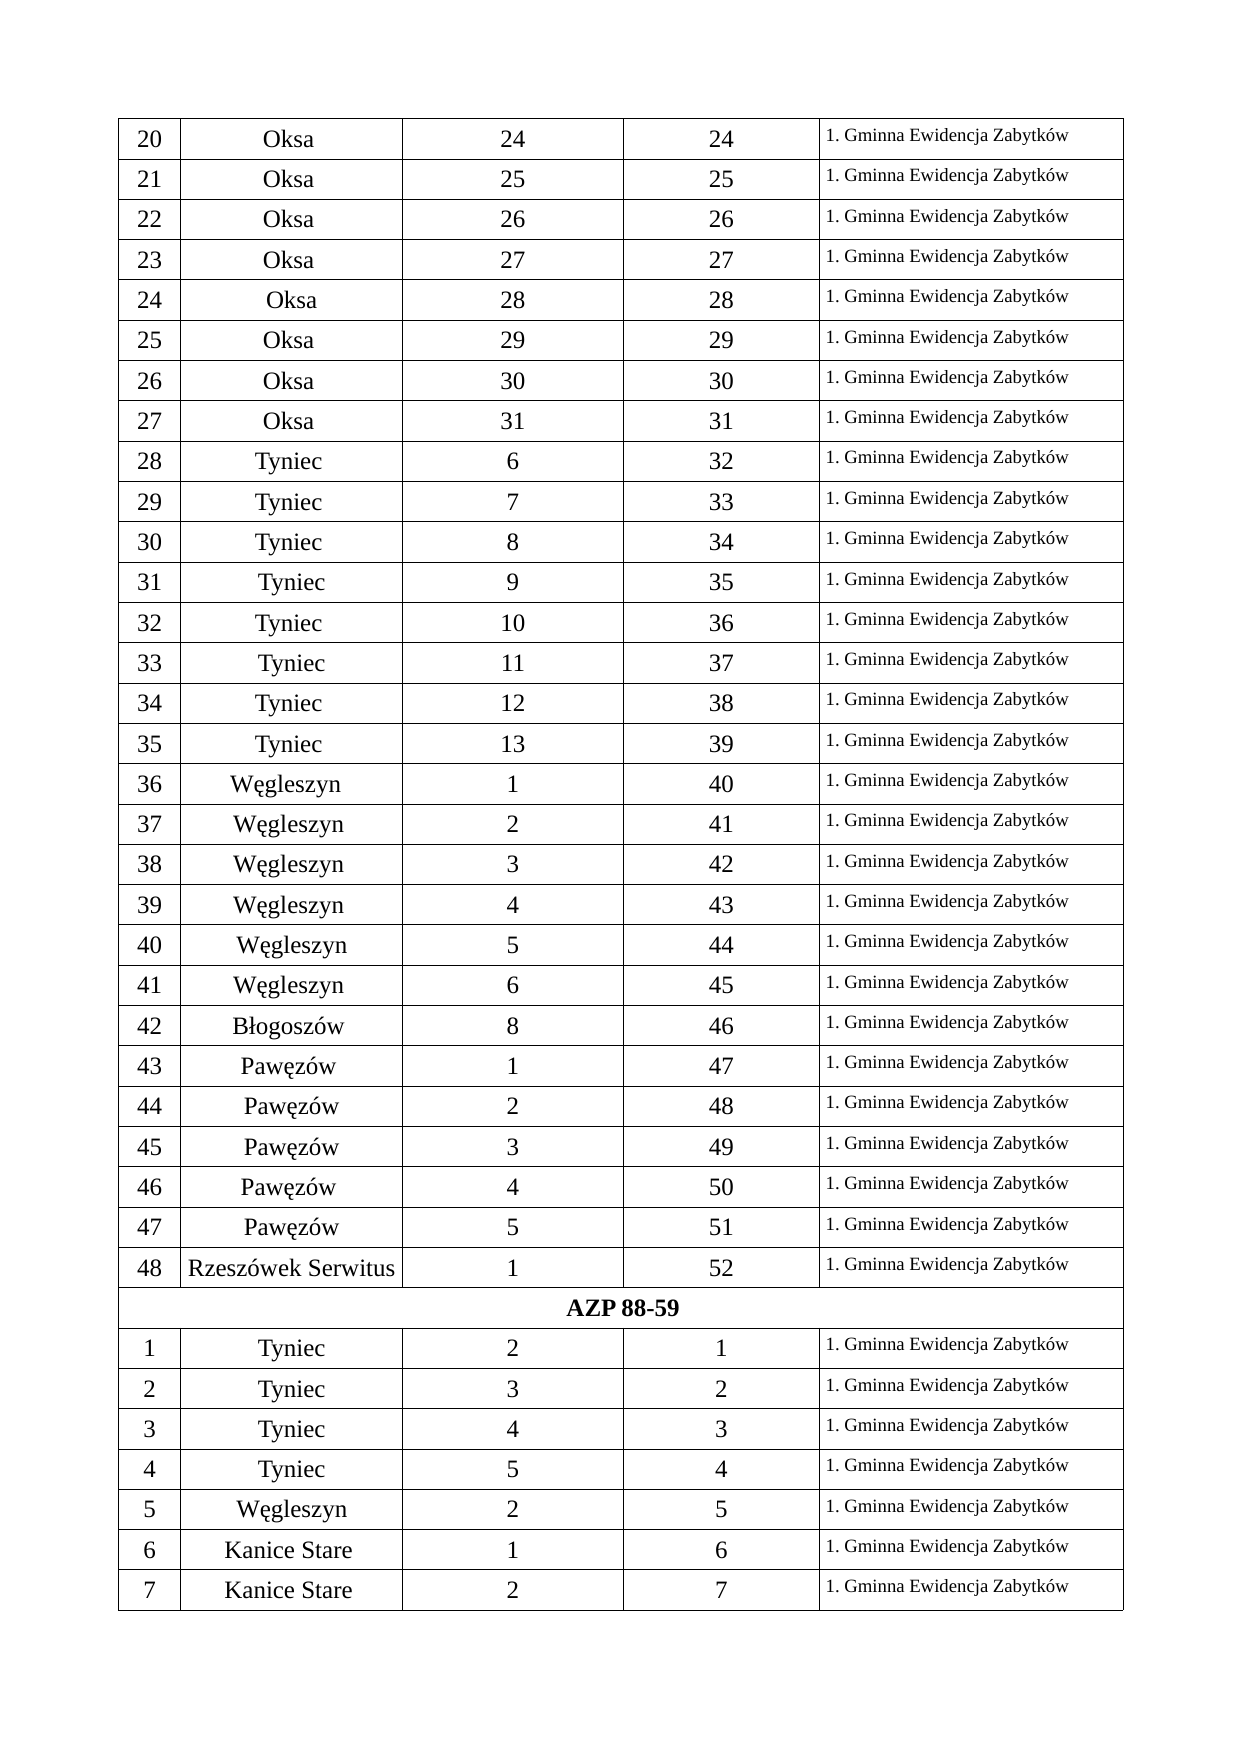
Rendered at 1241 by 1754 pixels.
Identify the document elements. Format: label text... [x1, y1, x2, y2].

table_cell 38 [624, 684, 819, 723]
table_cell 1. Gminna Ewidencja Zabytków [820, 1329, 1123, 1368]
table_cell 1. Gminna Ewidencja Zabytków [820, 684, 1123, 723]
table_cell Tyniec [181, 442, 402, 481]
table_cell 1. Gminna Ewidencja Zabytków [820, 280, 1123, 320]
table_cell 36 [119, 764, 180, 803]
table_cell 48 [624, 1087, 819, 1126]
table_cell 1. Gminna Ewidencja Zabytków [820, 160, 1123, 199]
table_cell 1. Gminna Ewidencja Zabytków [820, 1409, 1123, 1448]
table_cell Rzeszówek Serwitus [181, 1248, 402, 1287]
table_cell 3 [403, 845, 623, 884]
table_cell Tyniec [181, 1369, 402, 1408]
table_cell Węgleszyn [181, 925, 402, 965]
table_cell Pawęzów [181, 1127, 402, 1166]
table_cell 1. Gminna Ewidencja Zabytków [820, 1208, 1123, 1247]
table_cell 1. Gminna Ewidencja Zabytków [820, 1087, 1123, 1126]
table_cell 35 [119, 724, 180, 763]
table_cell 21 [119, 160, 180, 199]
table_cell 1. Gminna Ewidencja Zabytków [820, 522, 1123, 562]
table_cell 42 [119, 1006, 180, 1045]
table_cell Tyniec [181, 684, 402, 723]
table_cell 20 [119, 119, 180, 158]
table_cell 24 [624, 119, 819, 158]
table_cell Tyniec [181, 1329, 402, 1368]
table_cell 3 [403, 1127, 623, 1166]
table_cell 1 [403, 1046, 623, 1086]
table_cell Oksa [181, 240, 402, 279]
table_cell 47 [119, 1208, 180, 1247]
table_cell 41 [624, 805, 819, 844]
table_cell 52 [624, 1248, 819, 1287]
table_cell Węgleszyn [181, 805, 402, 844]
table_cell 40 [119, 925, 180, 965]
table_cell 27 [119, 401, 180, 441]
table_cell 1. Gminna Ewidencja Zabytków [820, 1530, 1123, 1569]
table_cell 3 [403, 1369, 623, 1408]
table_cell 1. Gminna Ewidencja Zabytków [820, 1490, 1123, 1529]
table_cell 5 [403, 925, 623, 965]
table_cell Węgleszyn [181, 764, 402, 803]
table_cell 1 [624, 1329, 819, 1368]
table_cell 49 [624, 1127, 819, 1166]
table_cell 1. Gminna Ewidencja Zabytków [820, 401, 1123, 441]
table_cell 6 [403, 966, 623, 1005]
table_cell 1. Gminna Ewidencja Zabytków [820, 966, 1123, 1005]
table_cell 13 [403, 724, 623, 763]
table_cell 1. Gminna Ewidencja Zabytków [820, 1167, 1123, 1207]
table_cell 43 [624, 885, 819, 924]
table_cell 24 [119, 280, 180, 320]
table_cell Tyniec [181, 603, 402, 642]
table_cell Oksa [181, 321, 402, 360]
table_cell Błogoszów [181, 1006, 402, 1045]
table_cell 2 [624, 1369, 819, 1408]
table_cell 8 [403, 1006, 623, 1045]
table_cell 28 [403, 280, 623, 320]
table_cell 29 [403, 321, 623, 360]
table_cell 6 [403, 442, 623, 481]
table_cell 48 [119, 1248, 180, 1287]
table_cell 31 [119, 563, 180, 602]
table_cell 46 [119, 1167, 180, 1207]
table_cell 1. Gminna Ewidencja Zabytków [820, 119, 1123, 158]
table_cell 3 [119, 1409, 180, 1448]
table_cell 1. Gminna Ewidencja Zabytków [820, 764, 1123, 803]
table_cell 1. Gminna Ewidencja Zabytków [820, 845, 1123, 884]
table_cell 50 [624, 1167, 819, 1207]
table_cell 1 [403, 764, 623, 803]
table_cell Węgleszyn [181, 1490, 402, 1529]
table_cell 1. Gminna Ewidencja Zabytków [820, 724, 1123, 763]
table_cell 29 [624, 321, 819, 360]
table_cell 2 [403, 1490, 623, 1529]
table_cell 1. Gminna Ewidencja Zabytków [820, 482, 1123, 521]
table_cell Tyniec [181, 522, 402, 562]
table_cell 1. Gminna Ewidencja Zabytków [820, 200, 1123, 239]
table_cell 26 [119, 361, 180, 400]
table_cell 25 [624, 160, 819, 199]
table_cell 47 [624, 1046, 819, 1086]
table_cell 32 [624, 442, 819, 481]
table_cell 1. Gminna Ewidencja Zabytków [820, 1570, 1123, 1610]
table_cell 1 [119, 1329, 180, 1368]
table_cell 1. Gminna Ewidencja Zabytków [820, 603, 1123, 642]
table_cell 4 [624, 1450, 819, 1489]
table_cell 41 [119, 966, 180, 1005]
table_cell 25 [119, 321, 180, 360]
table_cell 51 [624, 1208, 819, 1247]
table_cell 7 [403, 482, 623, 521]
table_cell 8 [403, 522, 623, 562]
table_cell 6 [624, 1530, 819, 1569]
table_cell 5 [403, 1208, 623, 1247]
table_cell 2 [403, 1570, 623, 1610]
table_cell 1 [403, 1248, 623, 1287]
table_cell Oksa [181, 280, 402, 320]
table_cell Tyniec [181, 1450, 402, 1489]
table_cell Węgleszyn [181, 966, 402, 1005]
table_cell 45 [119, 1127, 180, 1166]
table_cell 33 [624, 482, 819, 521]
table_cell Pawęzów [181, 1087, 402, 1126]
table_cell 34 [119, 684, 180, 723]
table_cell 4 [403, 1167, 623, 1207]
table_cell 1. Gminna Ewidencja Zabytków [820, 563, 1123, 602]
table_cell 31 [624, 401, 819, 441]
table_cell AZP 88-59 [119, 1288, 1123, 1327]
table_cell 1. Gminna Ewidencja Zabytków [820, 925, 1123, 965]
table_cell 7 [624, 1570, 819, 1610]
table_cell Oksa [181, 361, 402, 400]
table_cell Pawęzów [181, 1208, 402, 1247]
table_cell 2 [403, 1329, 623, 1368]
table_cell Oksa [181, 401, 402, 441]
table_cell 31 [403, 401, 623, 441]
table_cell Pawęzów [181, 1046, 402, 1086]
table_cell 1. Gminna Ewidencja Zabytków [820, 805, 1123, 844]
table_cell 11 [403, 643, 623, 682]
table_cell Tyniec [181, 643, 402, 682]
table_cell 1. Gminna Ewidencja Zabytków [820, 1046, 1123, 1086]
table_cell Węgleszyn [181, 845, 402, 884]
table_cell 7 [119, 1570, 180, 1610]
table_cell 42 [624, 845, 819, 884]
table_cell 1. Gminna Ewidencja Zabytków [820, 240, 1123, 279]
table_cell 4 [119, 1450, 180, 1489]
table_cell 1. Gminna Ewidencja Zabytków [820, 1369, 1123, 1408]
table_cell Węgleszyn [181, 885, 402, 924]
table_cell 30 [119, 522, 180, 562]
table_cell 40 [624, 764, 819, 803]
table_cell 2 [119, 1369, 180, 1408]
table_cell 2 [403, 1087, 623, 1126]
table_cell 1 [403, 1530, 623, 1569]
table_cell 26 [403, 200, 623, 239]
table_cell Tyniec [181, 1409, 402, 1448]
table_cell Kanice Stare [181, 1530, 402, 1569]
table_cell 25 [403, 160, 623, 199]
table_cell 1. Gminna Ewidencja Zabytków [820, 1450, 1123, 1489]
table_cell 39 [624, 724, 819, 763]
table_cell 28 [119, 442, 180, 481]
table_cell 12 [403, 684, 623, 723]
table_cell Tyniec [181, 482, 402, 521]
table_cell 2 [403, 805, 623, 844]
table_cell 26 [624, 200, 819, 239]
table_cell 1. Gminna Ewidencja Zabytków [820, 1248, 1123, 1287]
table_cell 27 [403, 240, 623, 279]
table_cell Oksa [181, 160, 402, 199]
table_cell Pawęzów [181, 1167, 402, 1207]
table_cell Oksa [181, 119, 402, 158]
table_cell 23 [119, 240, 180, 279]
table_cell 39 [119, 885, 180, 924]
table_cell 1. Gminna Ewidencja Zabytków [820, 361, 1123, 400]
table_cell 9 [403, 563, 623, 602]
table_cell 28 [624, 280, 819, 320]
table_cell 43 [119, 1046, 180, 1086]
table_cell 34 [624, 522, 819, 562]
table_cell 33 [119, 643, 180, 682]
table_cell 22 [119, 200, 180, 239]
table_cell 1. Gminna Ewidencja Zabytków [820, 643, 1123, 682]
table_cell 10 [403, 603, 623, 642]
table_cell Tyniec [181, 563, 402, 602]
table_cell Oksa [181, 200, 402, 239]
table_cell 24 [403, 119, 623, 158]
table_cell 44 [119, 1087, 180, 1126]
table_cell 1. Gminna Ewidencja Zabytków [820, 1127, 1123, 1166]
table_cell 4 [403, 1409, 623, 1448]
table_cell 1. Gminna Ewidencja Zabytków [820, 885, 1123, 924]
table_cell 30 [624, 361, 819, 400]
table_cell 35 [624, 563, 819, 602]
table_cell 32 [119, 603, 180, 642]
table_cell 37 [119, 805, 180, 844]
table_cell 4 [403, 885, 623, 924]
table_cell 1. Gminna Ewidencja Zabytków [820, 321, 1123, 360]
table_cell 5 [119, 1490, 180, 1529]
table_cell 45 [624, 966, 819, 1005]
table_cell 30 [403, 361, 623, 400]
table_cell 5 [403, 1450, 623, 1489]
table_cell 36 [624, 603, 819, 642]
table_cell 3 [624, 1409, 819, 1448]
table_cell Tyniec [181, 724, 402, 763]
table_cell 5 [624, 1490, 819, 1529]
table_cell Kanice Stare [181, 1570, 402, 1610]
table_cell 1. Gminna Ewidencja Zabytków [820, 442, 1123, 481]
table_cell 1. Gminna Ewidencja Zabytków [820, 1006, 1123, 1045]
table_cell 44 [624, 925, 819, 965]
table_cell 29 [119, 482, 180, 521]
table_cell 46 [624, 1006, 819, 1045]
table_cell 6 [119, 1530, 180, 1569]
table_cell 37 [624, 643, 819, 682]
table_cell 27 [624, 240, 819, 279]
table_cell 38 [119, 845, 180, 884]
